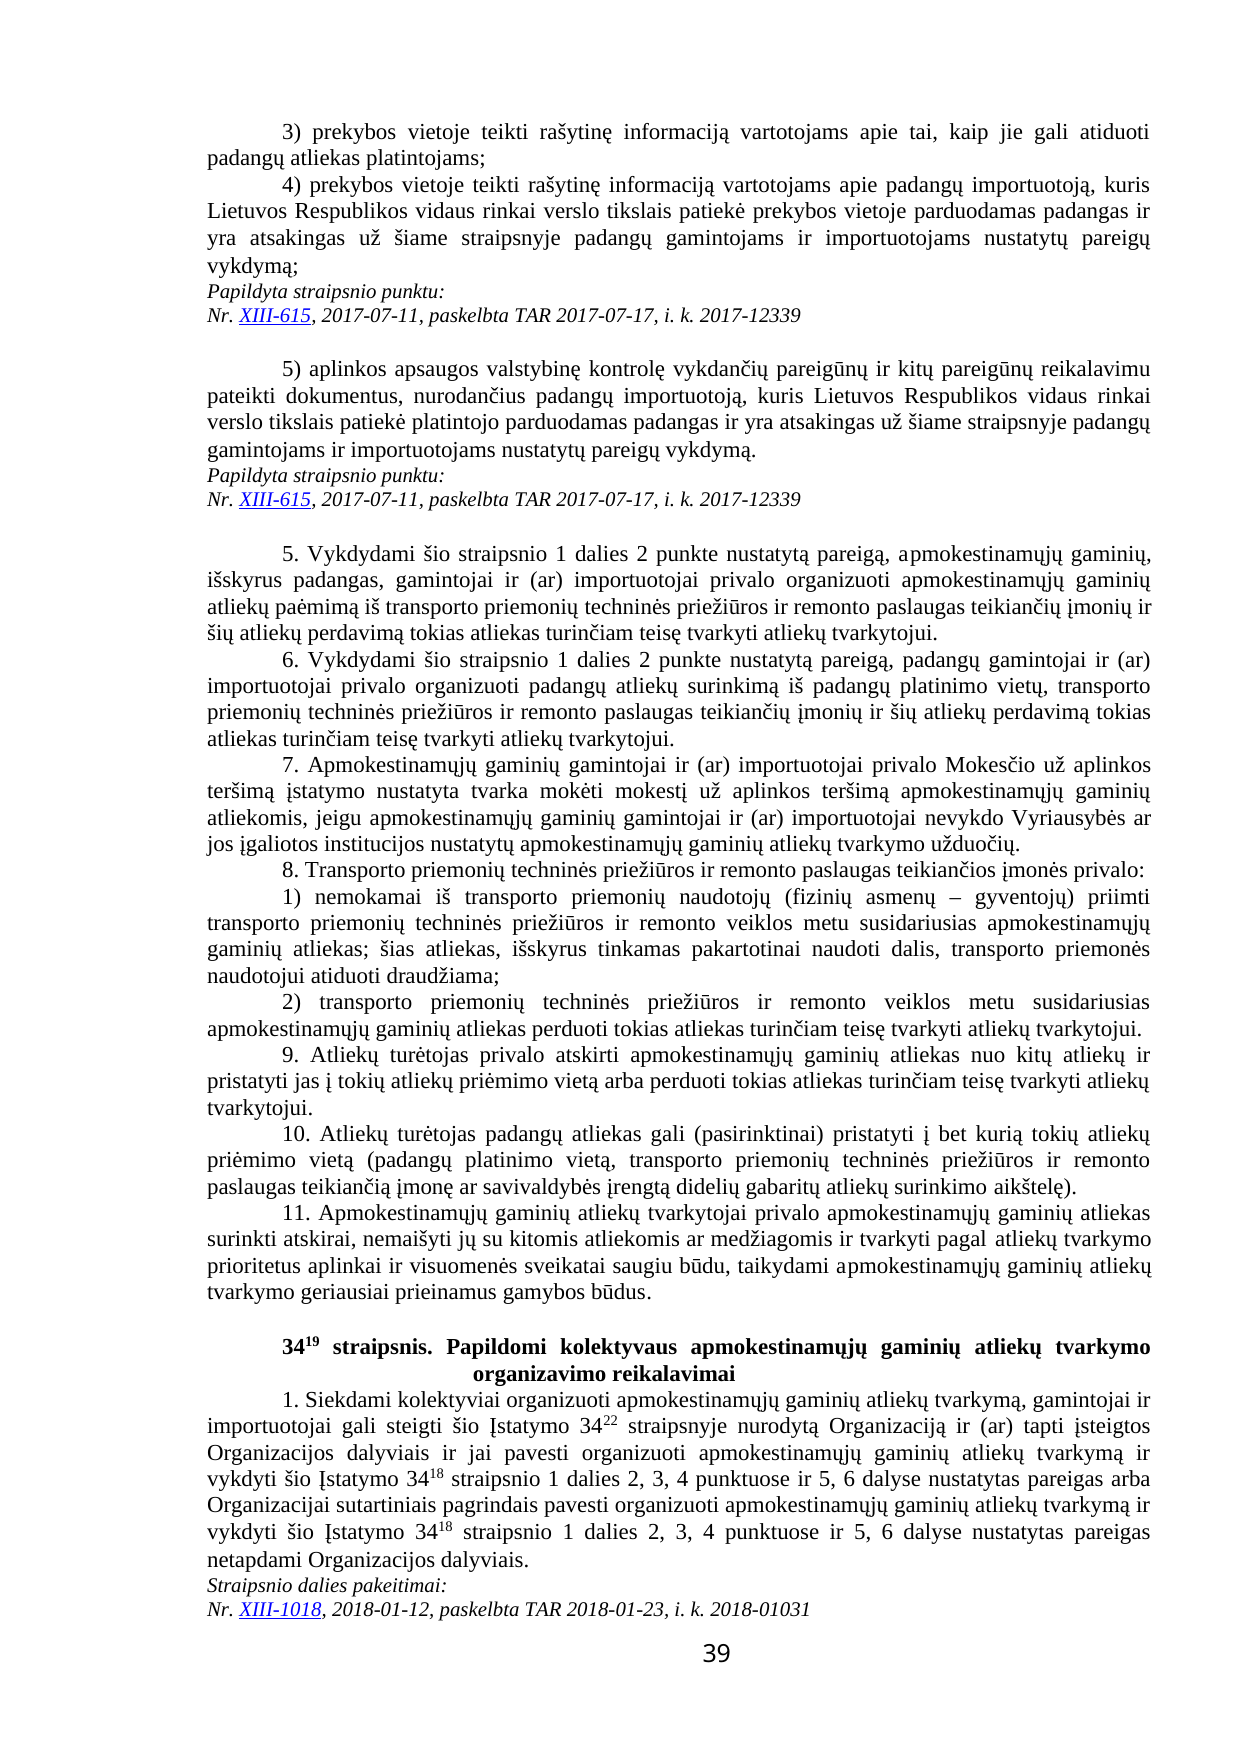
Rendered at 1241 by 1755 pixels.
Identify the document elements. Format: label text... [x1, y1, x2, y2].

text 7. Apmokestinamųjų gaminių gamintojai ir (ar) importuotojai privalo Mokesčio už aplinkos teršimą įstatymo nustatyta tvarka mokėti mokestį už aplinkos teršimą apmokestinamųjų gaminių atliekomis, jeigu apmokestinamųjų gaminių gamintojai ir (ar) importuotojai nevykdo Vyriausybės ar jos įgaliotos institucijos nustatytų apmokestinamųjų gaminių atliekų tvarkymo užduočių. [207, 751, 1152, 856]
text Straipsnio dalies pakeitimai: [207, 1573, 1152, 1597]
text Papildyta straipsnio punktu: [207, 279, 1152, 303]
text Nr. XIII-615, 2017-07-11, paskelbta TAR 2017-07-17, i. k. 2017-12339 [207, 487, 1152, 511]
text 3419 straipsnis. Papildomi kolektyvaus apmokestinamųjų gaminių atliekų tvarkymo organizavimo reikalavimai [282, 1333, 1152, 1386]
text 5. Vykdydami šio straipsnio 1 dalies 2 punkte nustatytą pareigą, apmokestinamųjų gaminių, išskyrus padangas, gamintojai ir (ar) importuotojai privalo organizuoti apmokestinamųjų gaminių atliekų paėmimą iš transporto priemonių techninės priežiūros ir remonto paslaugas teikiančių įmonių ir šių atliekų perdavimą tokias atliekas turinčiam teisę tvarkyti atliekų tvarkytojui. [207, 540, 1152, 646]
text Papildyta straipsnio punktu: [207, 463, 1152, 487]
text 9. Atliekų turėtojas privalo atskirti apmokestinamųjų gaminių atliekas nuo kitų atliekų ir pristatyti jas į tokių atliekų priėmimo vietą arba perduoti tokias atliekas turinčiam teisę tvarkyti atliekų tvarkytojui. [207, 1041, 1152, 1120]
text 2) transporto priemonių techninės priežiūros ir remonto veiklos metu susidariusias apmokestinamųjų gaminių atliekas perduoti tokias atliekas turinčiam teisę tvarkyti atliekų tvarkytojui. [207, 988, 1152, 1041]
text 11. Apmokestinamųjų gaminių atliekų tvarkytojai privalo apmokestinamųjų gaminių atliekas surinkti atskirai, nemaišyti jų su kitomis atliekomis ar medžiagomis ir tvarkyti pagal atliekų tvarkymo prioritetus aplinkai ir visuomenės sveikatai saugiu būdu, taikydami apmokestinamųjų gaminių atliekų tvarkymo geriausiai prieinamus gamybos būdus. [207, 1199, 1152, 1304]
text Nr. XIII-615, 2017-07-11, paskelbta TAR 2017-07-17, i. k. 2017-12339 [207, 303, 1152, 327]
text 1) nemokamai iš transporto priemonių naudotojų (fizinių asmenų – gyventojų) priimti transporto priemonių techninės priežiūros ir remonto veiklos metu susidariusias apmokestinamųjų gaminių atliekas; šias atliekas, išskyrus tinkamas pakartotinai naudoti dalis, transporto priemonės naudotojui atiduoti draudžiama; [207, 883, 1152, 988]
text Nr. XIII-1018, 2018-01-12, paskelbta TAR 2018-01-23, i. k. 2018-01031 [207, 1597, 1152, 1621]
text 8. Transporto priemonių techninės priežiūros ir remonto paslaugas teikiančios įmonės privalo: [207, 856, 1152, 883]
text 1. Siekdami kolektyviai organizuoti apmokestinamųjų gaminių atliekų tvarkymą, gamintojai ir importuotojai gali steigti šio Įstatymo 3422 straipsnyje nurodytą Organizaciją ir (ar) tapti įsteigtos Organizacijos dalyviais ir jai pavesti organizuoti apmokestinamųjų gaminių atliekų tvarkymą ir vykdyti šio Įstatymo 3418 straipsnio 1 dalies 2, 3, 4 punktuose ir 5, 6 dalyse nustatytas pareigas arba Organizacijai sutartiniais pagrindais pavesti organizuoti apmokestinamųjų gaminių atliekų tvarkymą ir vykdyti šio Įstatymo 3418 straipsnio 1 dalies 2, 3, 4 punktuose ir 5, 6 dalyse nustatytas pareigas netapdami Organizacijos dalyviais. [207, 1386, 1152, 1573]
text 10. Atliekų turėtojas padangų atliekas gali (pasirinktinai) pristatyti į bet kurią tokių atliekų priėmimo vietą (padangų platinimo vietą, transporto priemonių techninės priežiūros ir remonto paslaugas teikiančią įmonę ar savivaldybės įrengtą didelių gabaritų atliekų surinkimo aikštelę). [207, 1120, 1152, 1199]
text 3) prekybos vietoje teikti rašytinę informaciją vartotojams apie tai, kaip jie gali atiduoti padangų atliekas platintojams; [207, 118, 1152, 171]
text 4) prekybos vietoje teikti rašytinę informaciją vartotojams apie padangų importuotoją, kuris Lietuvos Respublikos vidaus rinkai verslo tikslais patiekė prekybos vietoje parduodamas padangas ir yra atsakingas už šiame straipsnyje padangų gamintojams ir importuotojams nustatytų pareigų vykdymą; [207, 171, 1152, 279]
text 5) aplinkos apsaugos valstybinę kontrolę vykdančių pareigūnų ir kitų pareigūnų reikalavimu pateikti dokumentus, nurodančius padangų importuotoją, kuris Lietuvos Respublikos vidaus rinkai verslo tikslais patiekė platintojo parduodamas padangas ir yra atsakingas už šiame straipsnyje padangų gamintojams ir importuotojams nustatytų pareigų vykdymą. [207, 356, 1152, 463]
text 6. Vykdydami šio straipsnio 1 dalies 2 punkte nustatytą pareigą, padangų gamintojai ir (ar) importuotojai privalo organizuoti padangų atliekų surinkimą iš padangų platinimo vietų, transporto priemonių techninės priežiūros ir remonto paslaugas teikiančių įmonių ir šių atliekų perdavimą tokias atliekas turinčiam teisę tvarkyti atliekų tvarkytojui. [207, 646, 1152, 751]
